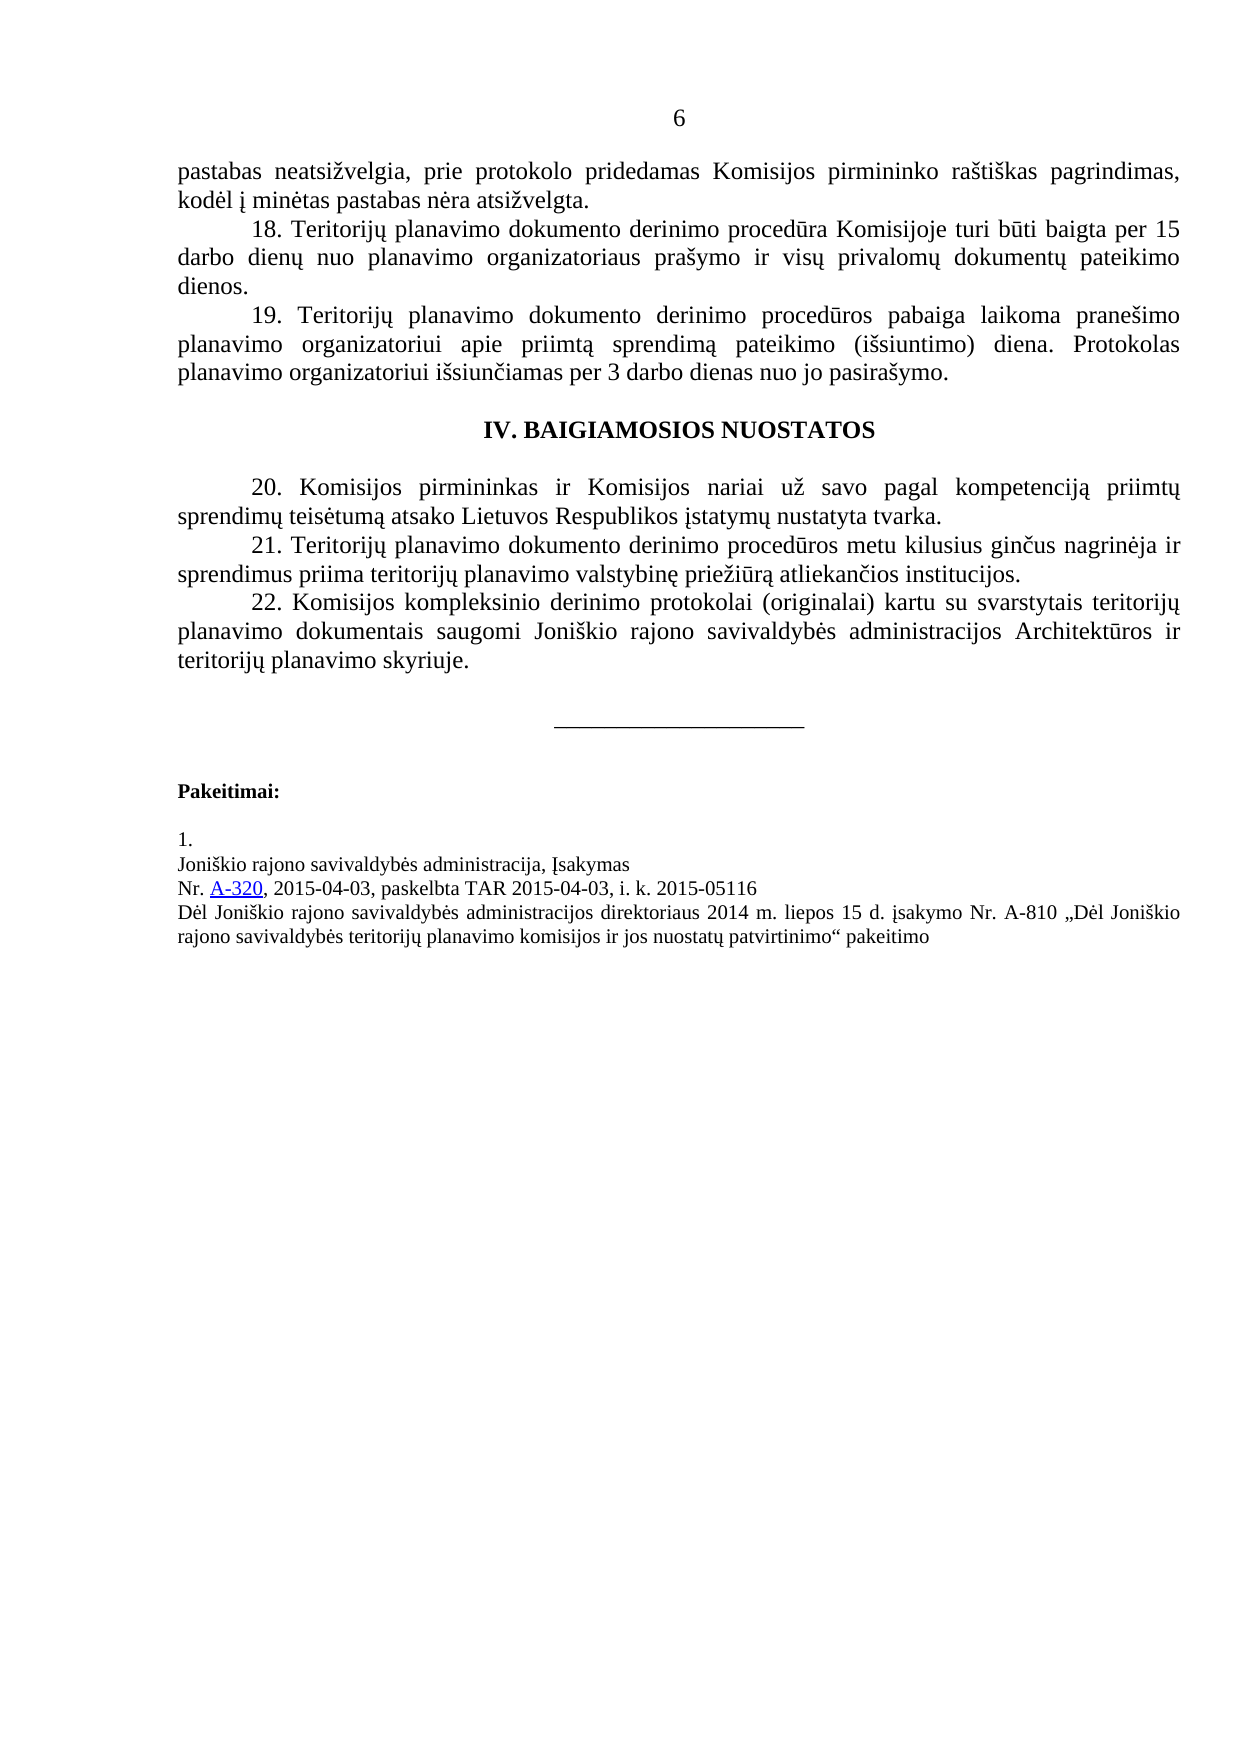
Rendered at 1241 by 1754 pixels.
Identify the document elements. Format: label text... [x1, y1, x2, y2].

text 20. Komisijos pirmininkas ir Komisijos nariai už savo pagal kompetenciją priimtų sprendimų teisėtumą atsako Lietuvos Respublikos įstatymų nustatyta tvarka. [177, 472, 1181, 530]
text Nr. A-320, 2015-04-03, paskelbta TAR 2015-04-03, i. k. 2015-05116 [177, 876, 1181, 899]
text 1. [177, 827, 1181, 851]
text 18. Teritorijų planavimo dokumento derinimo procedūra Komisijoje turi būti baigta per 15 darbo dienų nuo planavimo organizatoriaus prašymo ir visų privalomų dokumentų pateikimo dienos. [177, 214, 1181, 300]
text 22. Komisijos kompleksinio derinimo protokolai (originalai) kartu su svarstytais teritorijų planavimo dokumentais saugomi Joniškio rajono savivaldybės administracijos Architektūros ir teritorijų planavimo skyriuje. [177, 587, 1181, 674]
text Pakeitimai: [177, 779, 1181, 803]
text 21. Teritorijų planavimo dokumento derinimo procedūros metu kilusius ginčus nagrinėja ir sprendimus priima teritorijų planavimo valstybinę priežiūrą atliekančios institucijos. [177, 530, 1181, 587]
text Dėl Joniškio rajono savivaldybės administracijos direktoriaus 2014 m. liepos 15 d. įsakymo Nr. A-810 „Dėl Joniškio rajono savivaldybės teritorijų planavimo komisijos ir jos nuostatų patvirtinimo“ pakeitimo [177, 899, 1181, 948]
text Joniškio rajono savivaldybės administracija, Įsakymas [177, 851, 1181, 876]
text IV. BAIGIAMOSIOS NUOSTATOS [177, 415, 1181, 444]
text pastabas neatsižvelgia, prie protokolo pridedamas Komisijos pirmininko raštiškas pagrindimas, kodėl į minėtas pastabas nėra atsižvelgta. [177, 156, 1181, 214]
text ____________________ [177, 702, 1181, 731]
text 19. Teritorijų planavimo dokumento derinimo procedūros pabaiga laikoma pranešimo planavimo organizatoriui apie priimtą sprendimą pateikimo (išsiuntimo) diena. Protokolas planavimo organizatoriui išsiunčiamas per 3 darbo dienas nuo jo pasirašymo. [177, 300, 1181, 386]
